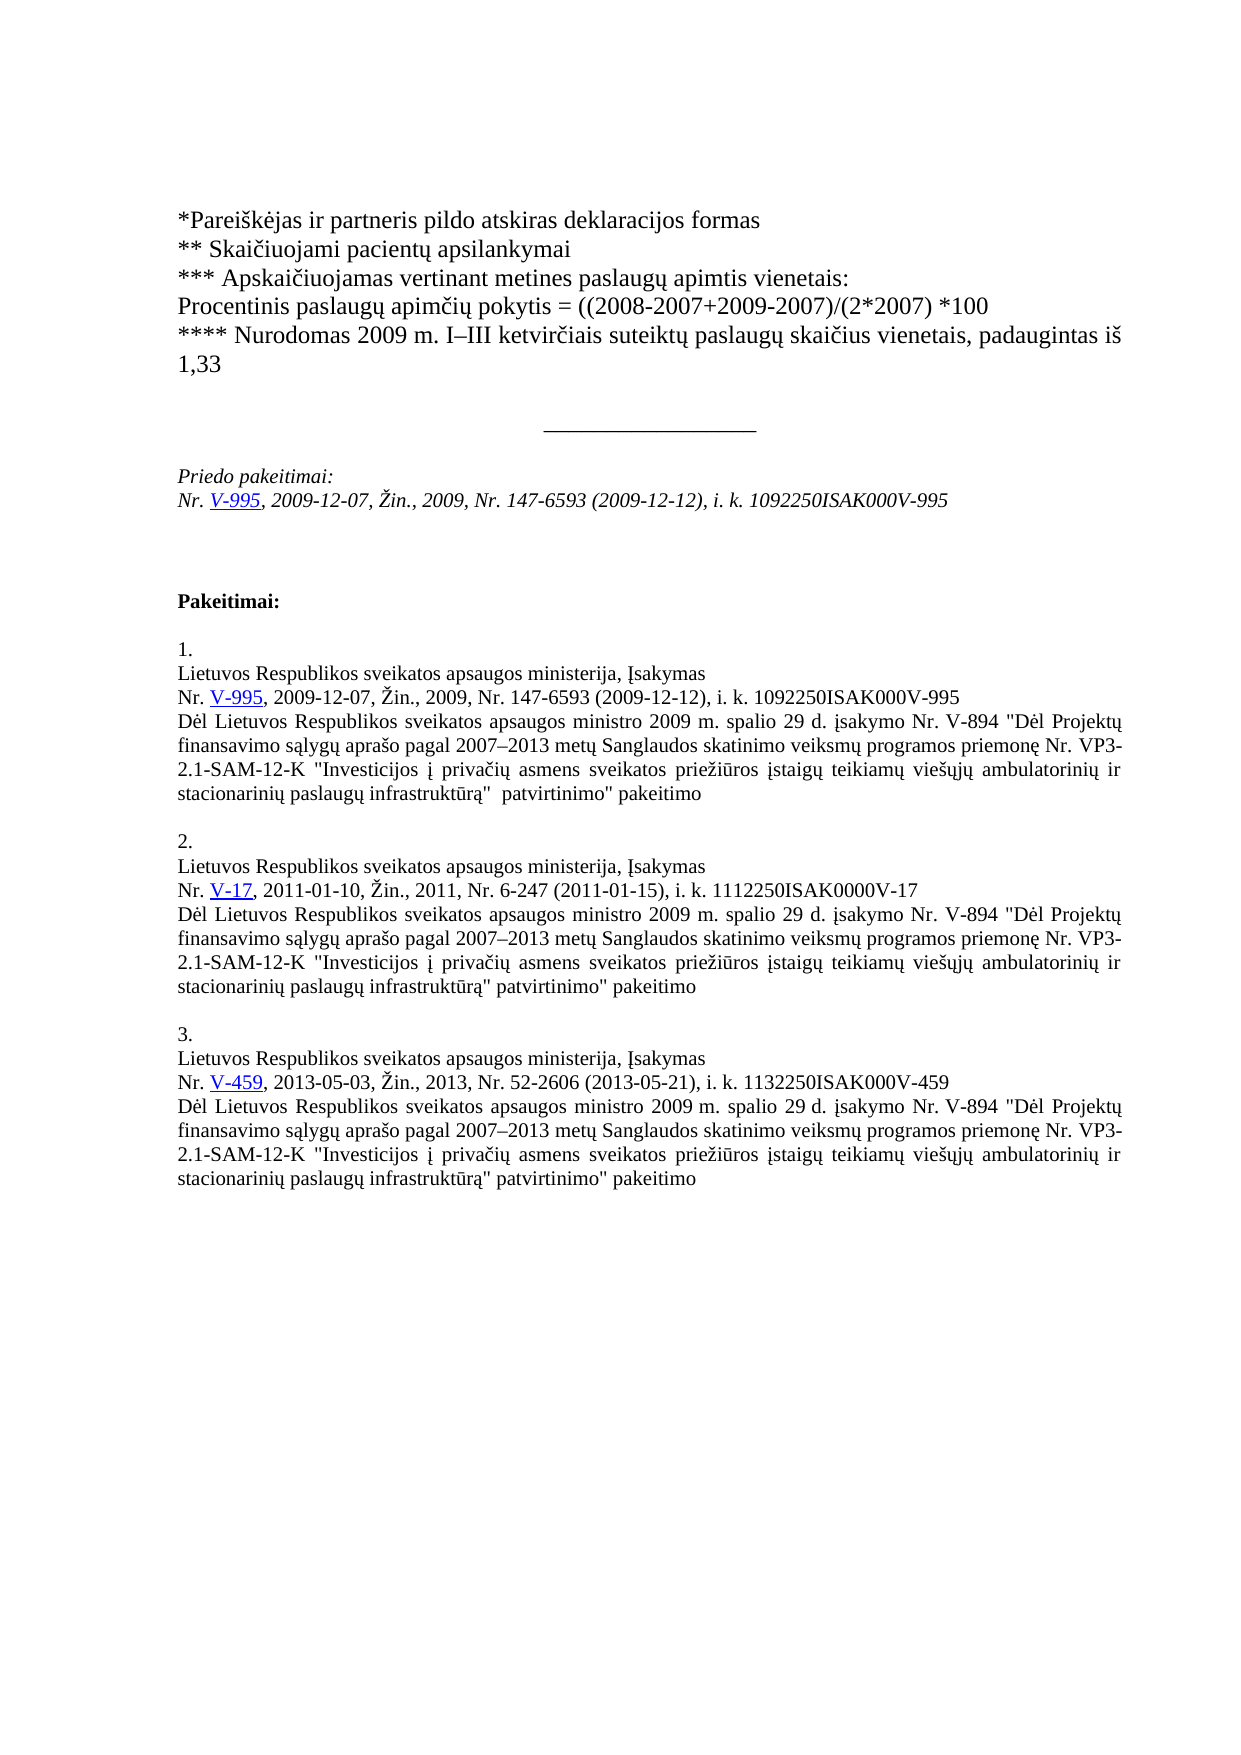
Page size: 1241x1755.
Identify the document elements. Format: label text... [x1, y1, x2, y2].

text 1. [177, 637, 1122, 661]
text Nr. V-995, 2009-12-07, Žin., 2009, Nr. 147-6593 (2009-12-12), i. k. 1092250ISAK000V-995 [177, 685, 1122, 709]
text 2. [177, 829, 1122, 853]
text Priedo pakeitimai: [177, 464, 1122, 488]
text Nr. V-459, 2013-05-03, Žin., 2013, Nr. 52-2606 (2013-05-21), i. k. 1132250ISAK000V-459 [177, 1070, 1122, 1094]
text Nr. V-995, 2009-12-07, Žin., 2009, Nr. 147-6593 (2009-12-12), i. k. 1092250ISAK000V-995 [177, 488, 1122, 512]
text Dėl Lietuvos Respublikos sveikatos apsaugos ministro 2009 m. spalio 29 d. įsakymo Nr. V-894 "Dėl Projektų finansavimo sąlygų aprašo pagal 2007–2013 metų Sanglaudos skatinimo veiksmų programos priemonę Nr. VP3-2.1-SAM-12-K "Investicijos į privačių asmens sveikatos priežiūros įstaigų teikiamų viešųjų ambulatorinių ir stacionarinių paslaugų infrastruktūrą" patvirtinimo" pakeitimo [177, 902, 1122, 998]
text Nr. V-17, 2011-01-10, Žin., 2011, Nr. 6-247 (2011-01-15), i. k. 1112250ISAK0000V-17 [177, 878, 1122, 902]
text *** Apskaičiuojamas vertinant metines paslaugų apimtis vienetais: [177, 263, 1122, 291]
text _________________ [177, 406, 1122, 435]
text *Pareiškėjas ir partneris pildo atskiras deklaracijos formas [177, 205, 1122, 234]
text Pakeitimai: [177, 589, 1122, 613]
text 3. [177, 1022, 1122, 1046]
text **** Nurodomas 2009 m. I–III ketvirčiais suteiktų paslaugų skaičius vienetais, padaugintas iš 1,33 [177, 320, 1122, 378]
text Procentinis paslaugų apimčių pokytis = ((2008-2007+2009-2007)/(2*2007) *100 [177, 291, 1122, 320]
text Lietuvos Respublikos sveikatos apsaugos ministerija, Įsakymas [177, 1046, 1122, 1070]
text ** Skaičiuojami pacientų apsilankymai [177, 234, 1122, 263]
text Lietuvos Respublikos sveikatos apsaugos ministerija, Įsakymas [177, 661, 1122, 685]
text Dėl Lietuvos Respublikos sveikatos apsaugos ministro 2009 m. spalio 29 d. įsakymo Nr. V-894 "Dėl Projektų finansavimo sąlygų aprašo pagal 2007–2013 metų Sanglaudos skatinimo veiksmų programos priemonę Nr. VP3-2.1-SAM-12-K "Investicijos į privačių asmens sveikatos priežiūros įstaigų teikiamų viešųjų ambulatorinių ir stacionarinių paslaugų infrastruktūrą" patvirtinimo" pakeitimo [177, 1094, 1122, 1190]
text Dėl Lietuvos Respublikos sveikatos apsaugos ministro 2009 m. spalio 29 d. įsakymo Nr. V-894 "Dėl Projektų finansavimo sąlygų aprašo pagal 2007–2013 metų Sanglaudos skatinimo veiksmų programos priemonę Nr. VP3-2.1-SAM-12-K "Investicijos į privačių asmens sveikatos priežiūros įstaigų teikiamų viešųjų ambulatorinių ir stacionarinių paslaugų infrastruktūrą" patvirtinimo" pakeitimo [177, 709, 1122, 805]
text Lietuvos Respublikos sveikatos apsaugos ministerija, Įsakymas [177, 853, 1122, 878]
